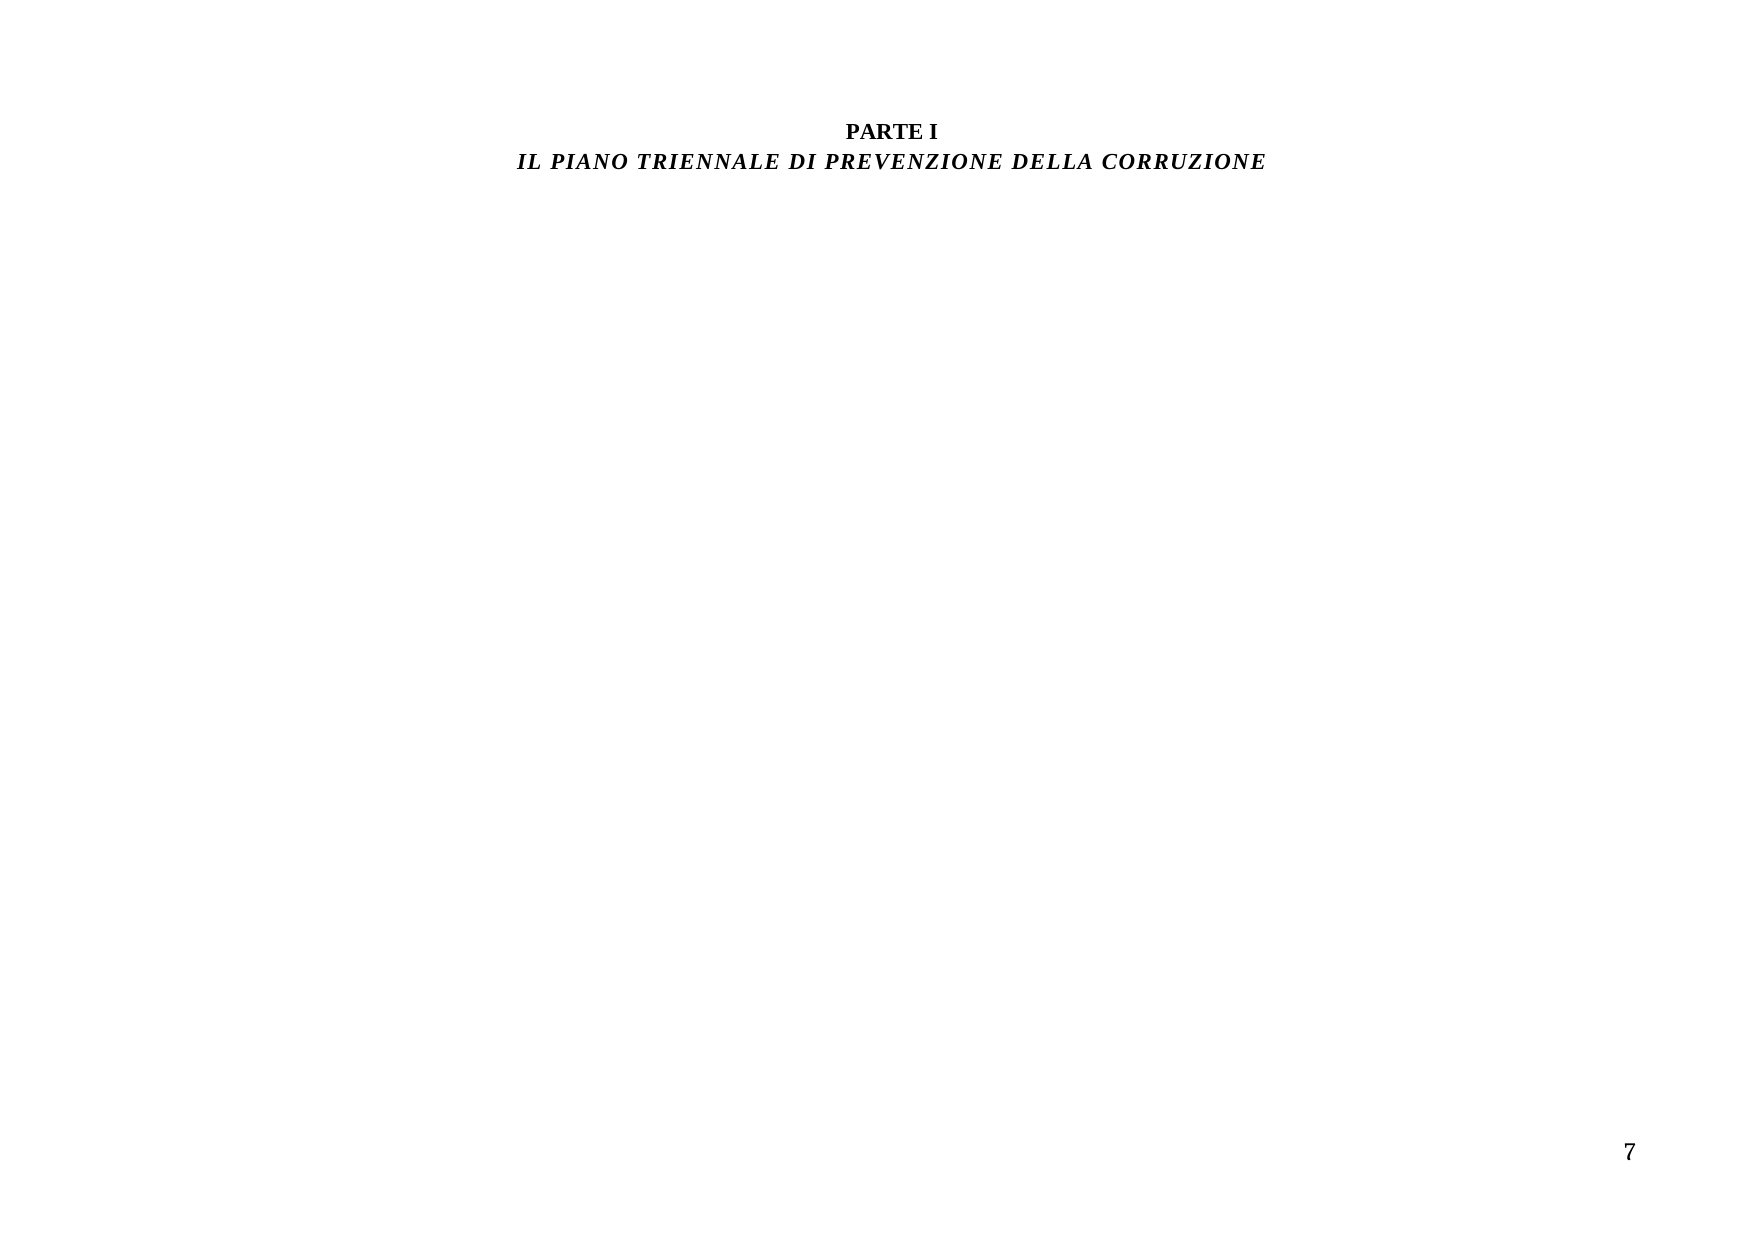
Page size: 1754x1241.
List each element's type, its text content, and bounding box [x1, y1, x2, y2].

subtitle PARTE I IL PIANO TRIENNALE DI PREVENZIONE DELLA CORRUZIONE [148, 118, 1636, 175]
